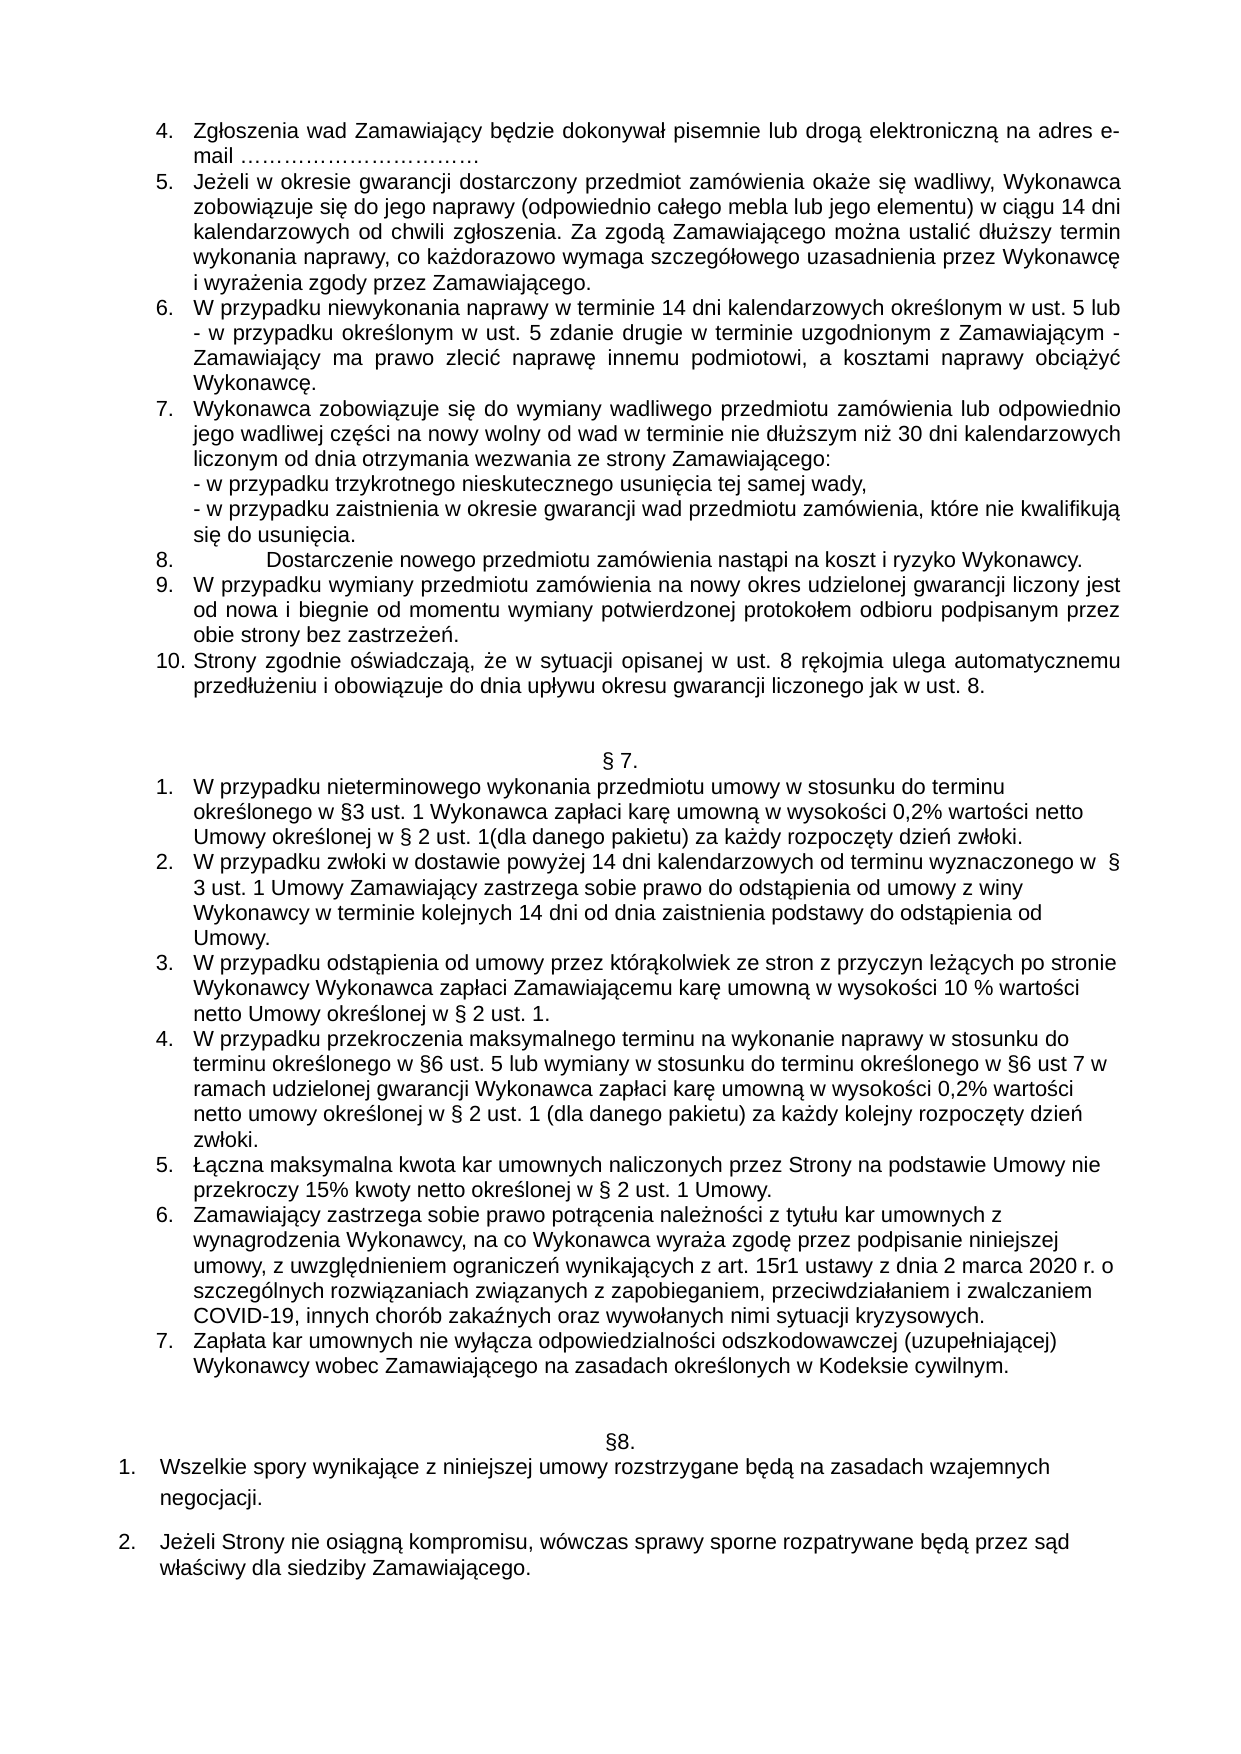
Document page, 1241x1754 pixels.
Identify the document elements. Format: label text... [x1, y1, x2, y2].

list W przypadku odstąpienia od umowy przez którąkolwiek ze stron z przyczyn leżących po stronie Wykonawcy Wykonawca zapłaci Zamawiającemu karę umowną w wysokości 10 % wartości netto Umowy określonej w § 2 ust. 1. [156, 950, 1122, 1026]
text § 7. [118, 748, 1122, 773]
list Zgłoszenia wad Zamawiający będzie dokonywał pisemnie lub drogą elektroniczną na adres e-mail …………………………… [156, 118, 1122, 168]
list - w przypadku zaistnienia w okresie gwarancji wad przedmiotu zamówienia, które nie kwalifikują się do usunięcia. [156, 496, 1122, 547]
list Jeżeli Strony nie osiągną kompromisu, wówczas sprawy sporne rozpatrywane będą przez sąd właściwy dla siedziby Zamawiającego. [118, 1529, 1122, 1579]
list Strony zgodnie oświadczają, że w sytuacji opisanej w ust. 8 rękojmia ulega automatycznemu przedłużeniu i obowiązuje do dnia upływu okresu gwarancji liczonego jak w ust. 8. [156, 647, 1122, 698]
list W przypadku zwłoki w dostawie powyżej 14 dni kalendarzowych od terminu wyznaczonego w § 3 ust. 1 Umowy Zamawiający zastrzega sobie prawo do odstąpienia od umowy z winy Wykonawcy w terminie kolejnych 14 dni od dnia zaistnienia podstawy do odstąpienia od Umowy. [156, 849, 1122, 950]
text §8. [118, 1429, 1122, 1454]
list Zapłata kar umownych nie wyłącza odpowiedzialności odszkodowawczej (uzupełniającej) Wykonawcy wobec Zamawiającego na zasadach określonych w Kodeksie cywilnym. [156, 1328, 1122, 1378]
list - w przypadku trzykrotnego nieskutecznego usunięcia tej samej wady, [156, 471, 1122, 496]
list W przypadku nieterminowego wykonania przedmiotu umowy w stosunku do terminu określonego w §3 ust. 1 Wykonawca zapłaci karę umowną w wysokości 0,2% wartości netto Umowy określonej w § 2 ust. 1(dla danego pakietu) za każdy rozpoczęty dzień zwłoki. [156, 773, 1122, 849]
list W przypadku przekroczenia maksymalnego terminu na wykonanie naprawy w stosunku do terminu określonego w §6 ust. 5 lub wymiany w stosunku do terminu określonego w §6 ust 7 w ramach udzielonej gwarancji Wykonawca zapłaci karę umowną w wysokości 0,2% wartości netto umowy określonej w § 2 ust. 1 (dla danego pakietu) za każdy kolejny rozpoczęty dzień zwłoki. [156, 1026, 1122, 1152]
list Wykonawca zobowiązuje się do wymiany wadliwego przedmiotu zamówienia lub odpowiednio jego wadliwej części na nowy wolny od wad w terminie nie dłuższym niż 30 dni kalendarzowych liczonym od dnia otrzymania wezwania ze strony Zamawiającego: [156, 395, 1122, 471]
list Łączna maksymalna kwota kar umownych naliczonych przez Strony na podstawie Umowy nie przekroczy 15% kwoty netto określonej w § 2 ust. 1 Umowy. [156, 1152, 1122, 1202]
list Wszelkie spory wynikające z niniejszej umowy rozstrzygane będą na zasadach wzajemnych negocjacji. [118, 1454, 1122, 1509]
list Zamawiający zastrzega sobie prawo potrącenia należności z tytułu kar umownych z wynagrodzenia Wykonawcy, na co Wykonawca wyraża zgodę przez podpisanie niniejszej umowy, z uwzględnieniem ograniczeń wynikających z art. 15r1 ustawy z dnia 2 marca 2020 r. o szczególnych rozwiązaniach związanych z zapobieganiem, przeciwdziałaniem i zwalczaniem COVID-19, innych chorób zakaźnych oraz wywołanych nimi sytuacji kryzysowych. [156, 1202, 1122, 1328]
list W przypadku niewykonania naprawy w terminie 14 dni kalendarzowych określonym w ust. 5 lub - w przypadku określonym w ust. 5 zdanie drugie w terminie uzgodnionym z Zamawiającym - Zamawiający ma prawo zlecić naprawę innemu podmiotowi, a kosztami naprawy obciążyć Wykonawcę. [156, 294, 1122, 395]
list Dostarczenie nowego przedmiotu zamówienia nastąpi na koszt i ryzyko Wykonawcy. [156, 547, 1122, 572]
list W przypadku wymiany przedmiotu zamówienia na nowy okres udzielonej gwarancji liczony jest od nowa i biegnie od momentu wymiany potwierdzonej protokołem odbioru podpisanym przez obie strony bez zastrzeżeń. [156, 572, 1122, 647]
list Jeżeli w okresie gwarancji dostarczony przedmiot zamówienia okaże się wadliwy, Wykonawca zobowiązuje się do jego naprawy (odpowiednio całego mebla lub jego elementu) w ciągu 14 dni kalendarzowych od chwili zgłoszenia. Za zgodą Zamawiającego można ustalić dłuższy termin wykonania naprawy, co każdorazowo wymaga szczegółowego uzasadnienia przez Wykonawcę i wyrażenia zgody przez Zamawiającego. [156, 168, 1122, 294]
